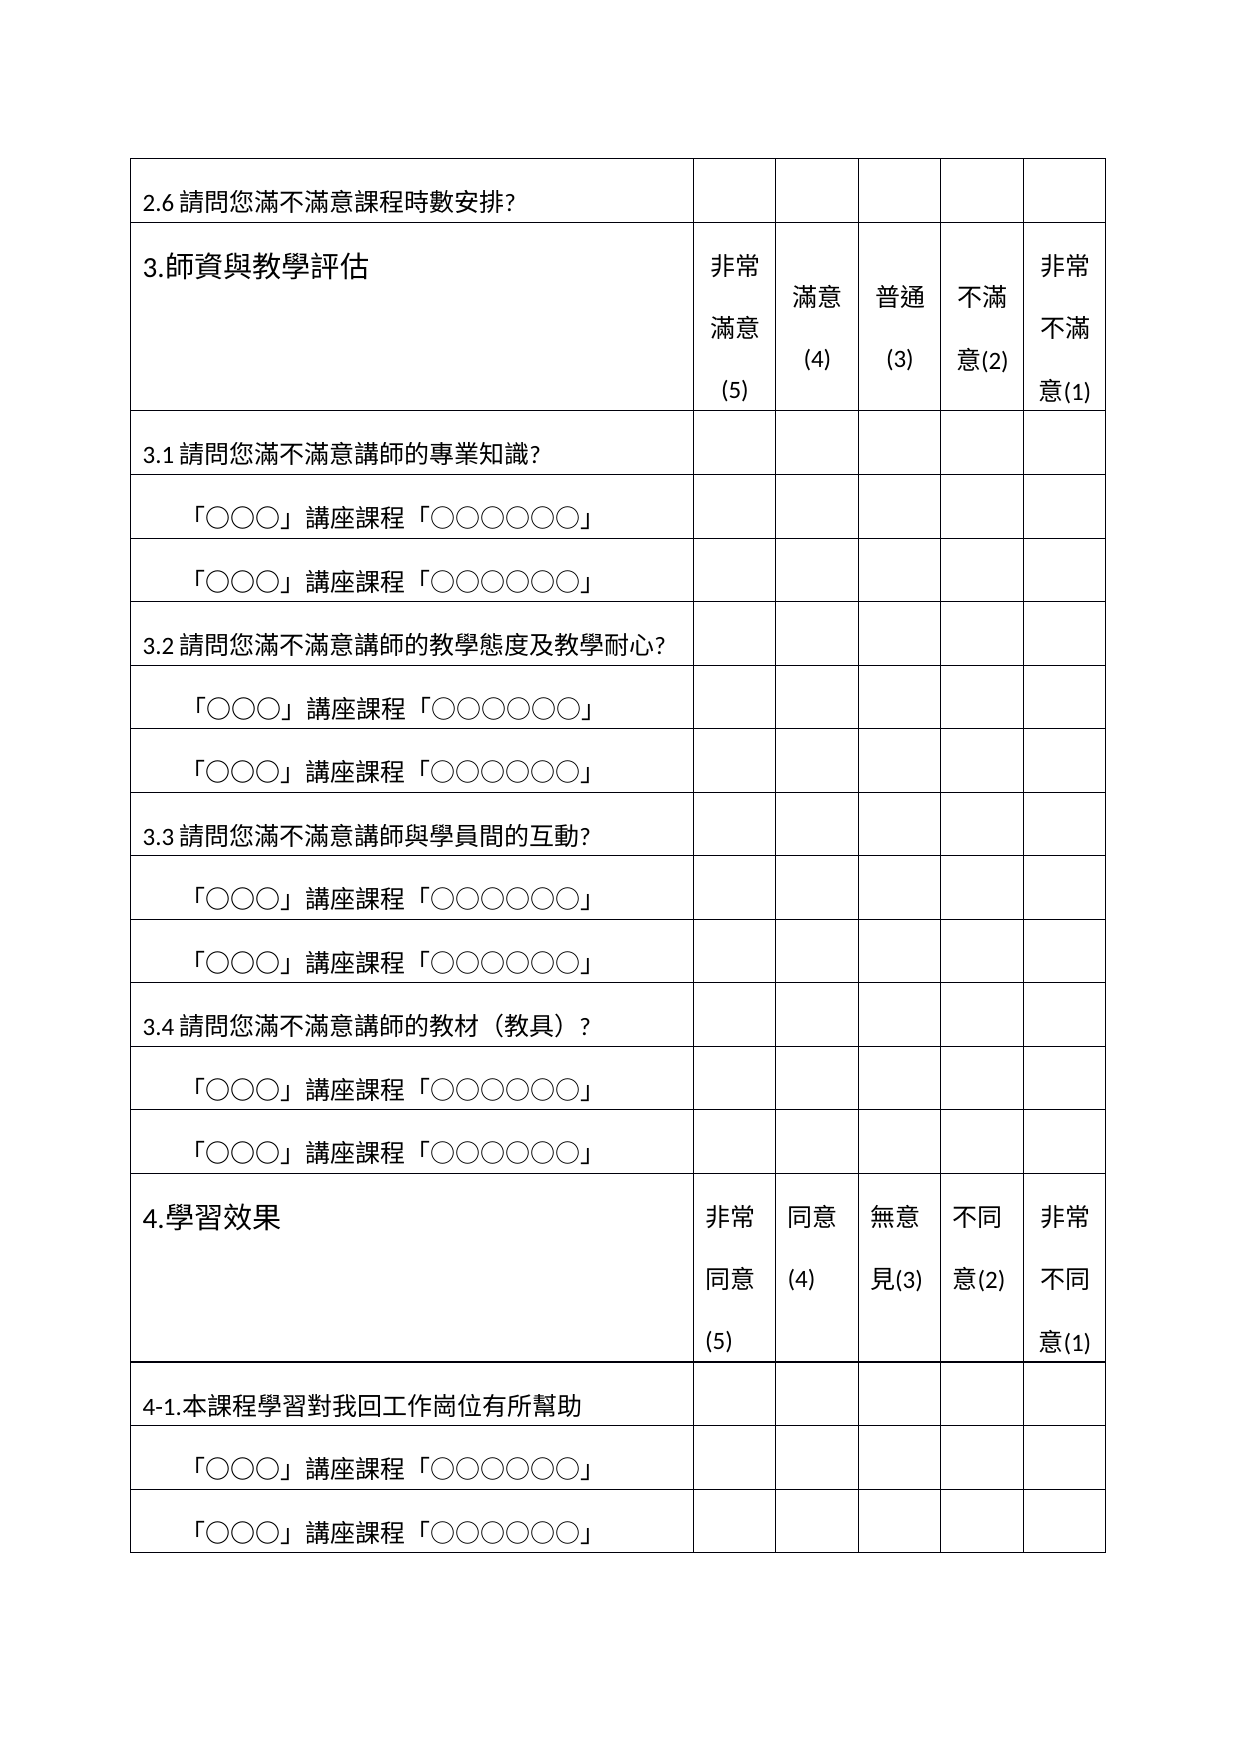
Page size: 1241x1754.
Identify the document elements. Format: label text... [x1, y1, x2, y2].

table_cell 非常不滿意(1) [1024, 223, 1105, 410]
table_cell [1024, 1110, 1105, 1173]
table_cell [859, 475, 940, 537]
table_cell [1024, 1426, 1105, 1488]
table_cell [1024, 1363, 1105, 1425]
table_cell 無意見(3) [859, 1174, 940, 1361]
table_cell [1024, 729, 1105, 792]
table_cell [859, 1363, 940, 1425]
table_cell [941, 793, 1023, 855]
table_cell 3.師資與教學評估 [131, 223, 693, 410]
table_cell [694, 666, 775, 728]
table_cell [859, 983, 940, 1046]
table_cell 2.6請問您滿不滿意課程時數安排? [131, 159, 693, 222]
table_cell [694, 983, 775, 1046]
table_cell [941, 159, 1023, 222]
table_cell [694, 856, 775, 919]
table_cell [776, 159, 858, 222]
table_cell [776, 920, 858, 982]
table_cell 同意(4) [776, 1174, 858, 1361]
table_cell 普通(3) [859, 223, 940, 410]
table_cell [859, 1426, 940, 1488]
table_cell [694, 793, 775, 855]
table_cell [776, 666, 858, 728]
table_cell [776, 1363, 858, 1425]
table_cell 非常同意(5) [694, 1174, 775, 1361]
table_cell [694, 1110, 775, 1173]
table_cell [859, 539, 940, 601]
table_cell [694, 1047, 775, 1109]
table_cell [941, 856, 1023, 919]
table_cell [776, 602, 858, 664]
table_cell [941, 1426, 1023, 1488]
table_cell [776, 475, 858, 537]
table_cell 3.3請問您滿不滿意講師與學員間的互動? [131, 793, 693, 855]
table_cell 3.1請問您滿不滿意講師的專業知識? [131, 411, 693, 474]
table_cell [859, 729, 940, 792]
table_cell [1024, 539, 1105, 601]
table_cell [1024, 1047, 1105, 1109]
table_cell 「○○○」講座課程「○○○○○○」 [131, 1426, 693, 1488]
table_cell 4.學習效果 [131, 1174, 693, 1361]
table_cell [776, 1047, 858, 1109]
table_cell [941, 920, 1023, 982]
table_cell [776, 729, 858, 792]
table_cell [859, 1047, 940, 1109]
table_cell [1024, 1490, 1105, 1552]
table_cell [941, 539, 1023, 601]
table_cell [776, 983, 858, 1046]
table_cell 不同意(2) [941, 1174, 1023, 1361]
table_cell [1024, 793, 1105, 855]
table_cell [694, 602, 775, 664]
table_cell [859, 411, 940, 474]
table_cell [694, 159, 775, 222]
table_cell [1024, 159, 1105, 222]
table_cell [1024, 856, 1105, 919]
table_cell [859, 159, 940, 222]
table_cell 「○○○」講座課程「○○○○○○」 [131, 920, 693, 982]
table_cell [941, 1047, 1023, 1109]
table_cell [1024, 475, 1105, 537]
table_cell 「○○○」講座課程「○○○○○○」 [131, 475, 693, 537]
table_cell [694, 1490, 775, 1552]
table_cell 4-1.本課程學習對我回工作崗位有所幫助 [131, 1363, 693, 1425]
table_cell [941, 729, 1023, 792]
table_cell [776, 1426, 858, 1488]
table_cell [776, 411, 858, 474]
table_cell [776, 539, 858, 601]
table_cell [859, 602, 940, 664]
table_cell 「○○○」講座課程「○○○○○○」 [131, 1110, 693, 1173]
table_cell [1024, 602, 1105, 664]
table_cell 「○○○」講座課程「○○○○○○」 [131, 729, 693, 792]
table_cell [1024, 920, 1105, 982]
table_cell [776, 1490, 858, 1552]
table_cell [776, 856, 858, 919]
table_cell [776, 1110, 858, 1173]
table_cell [694, 475, 775, 537]
table_cell [859, 666, 940, 728]
table_cell [941, 602, 1023, 664]
table_cell [859, 856, 940, 919]
table_cell 滿意(4) [776, 223, 858, 410]
table_cell [694, 1363, 775, 1425]
table_cell [941, 1490, 1023, 1552]
table_cell [1024, 983, 1105, 1046]
table_cell [941, 1363, 1023, 1425]
table_cell [694, 920, 775, 982]
table_cell [941, 475, 1023, 537]
table_cell [859, 920, 940, 982]
table_cell [694, 729, 775, 792]
table_cell 不滿意(2) [941, 223, 1023, 410]
table_cell [776, 793, 858, 855]
table_cell 「○○○」講座課程「○○○○○○」 [131, 1047, 693, 1109]
table_cell 「○○○」講座課程「○○○○○○」 [131, 856, 693, 919]
table_cell 3.2請問您滿不滿意講師的教學態度及教學耐心? [131, 602, 693, 664]
table_cell [941, 411, 1023, 474]
table_cell [694, 411, 775, 474]
table_cell [1024, 666, 1105, 728]
table_cell [941, 666, 1023, 728]
table_cell [1024, 411, 1105, 474]
table_cell [941, 1110, 1023, 1173]
table_cell 「○○○」講座課程「○○○○○○」 [131, 666, 693, 728]
table_cell 非常不同意(1) [1024, 1174, 1105, 1361]
table_cell 「○○○」講座課程「○○○○○○」 [131, 539, 693, 601]
table_cell 3.4請問您滿不滿意講師的教材（教具）? [131, 983, 693, 1046]
table_cell 「○○○」講座課程「○○○○○○」 [131, 1490, 693, 1552]
table_cell [859, 1490, 940, 1552]
table_cell [859, 793, 940, 855]
table_cell [694, 1426, 775, 1488]
table_cell 非常滿意(5) [694, 223, 775, 410]
table_cell [941, 983, 1023, 1046]
table_cell [694, 539, 775, 601]
table_cell [859, 1110, 940, 1173]
